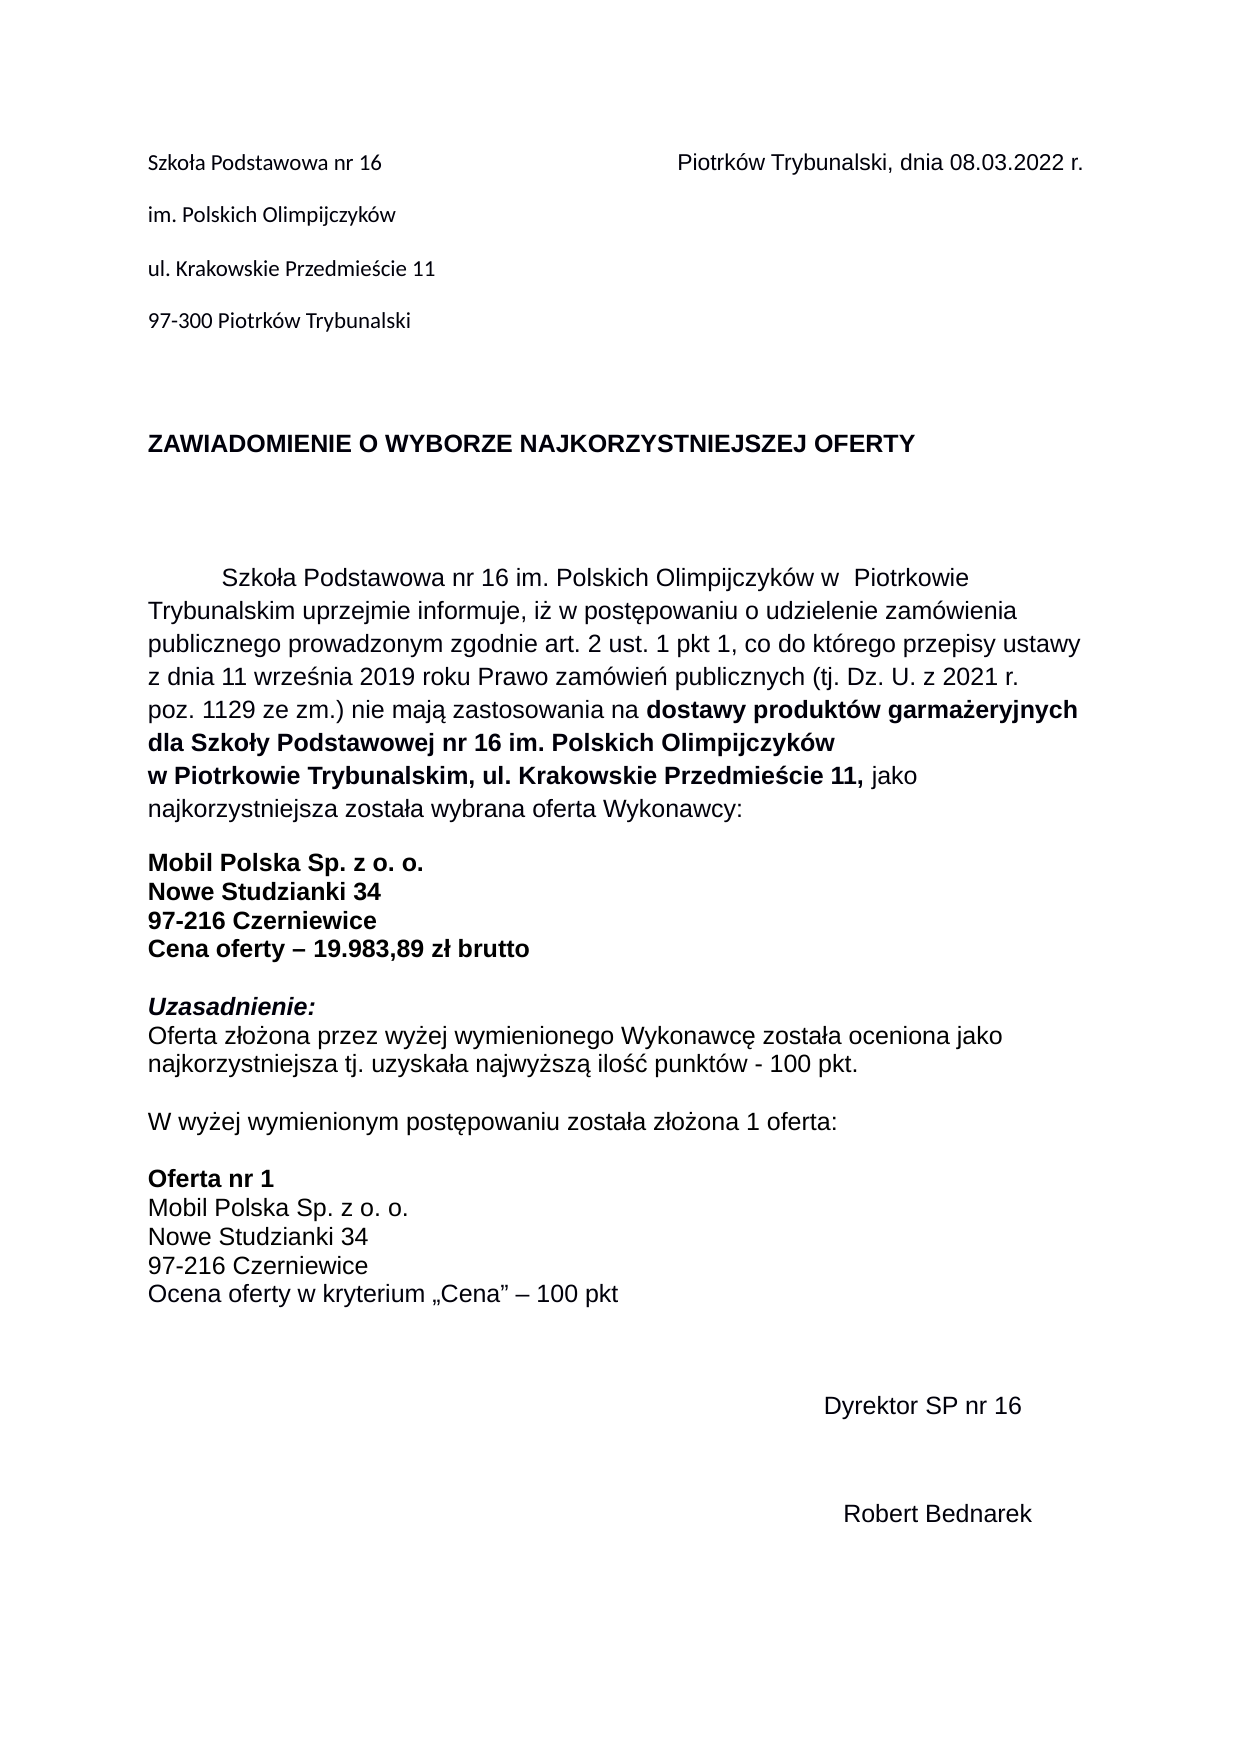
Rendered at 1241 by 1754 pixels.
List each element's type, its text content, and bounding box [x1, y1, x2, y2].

text Dyrektor SP nr 16 [753, 1391, 1093, 1419]
text 97-300 Piotrków Trybunalski [148, 307, 1093, 335]
text Mobil Polska Sp. z o. o. [148, 848, 1093, 877]
text Robert Bednarek [783, 1498, 1093, 1527]
text ul. Krakowskie Przedmieście 11 [148, 254, 1093, 282]
text Cena oferty – 19.983,89 zł brutto [148, 934, 1093, 963]
text 97-216 Czerniewice [148, 906, 1093, 934]
text Szkoła Podstawowa nr 16 Piotrków Trybunalski, dnia 08.03.2022 r. [148, 148, 1093, 176]
text W wyżej wymienionym postępowaniu została złożona 1 oferta: [148, 1107, 1093, 1136]
text ZAWIADOMIENIE O WYBORZE NAJKORZYSTNIEJSZEJ OFERTY [148, 429, 1093, 458]
text Ocena oferty w kryterium „Cena” – 100 pkt [148, 1279, 1093, 1308]
text 97-216 Czerniewice [148, 1251, 1093, 1279]
text Szkoła Podstawowa nr 16 im. Polskich Olimpijczyków w Piotrkowie Trybunalskim uprzejmie informuje, iż w postępowaniu o udzielenie zamówienia publicznego prowadzonym zgodnie art. 2 ust. 1 pkt 1, co do którego przepisy ustawy z dnia 11 września 2019 roku Prawo zamówień publicznych (tj. Dz. U. z 2021 r. poz. 1129 ze zm.) nie mają zastosowania na dostawy produktów garmażeryjnych dla Szkoły Podstawowej nr 16 im. Polskich Olimpijczyków w Piotrkowie Trybunalskim, ul. Krakowskie Przedmieście 11, jako najkorzystniejsza została wybrana oferta Wykonawcy: [148, 563, 1093, 823]
text Nowe Studzianki 34 [148, 877, 1093, 906]
text Oferta nr 1 [148, 1164, 1093, 1193]
text Nowe Studzianki 34 [148, 1222, 1093, 1251]
text Oferta złożona przez wyżej wymienionego Wykonawcę została oceniona jako najkorzystniejsza tj. uzyskała najwyższą ilość punktów - 100 pkt. [148, 1021, 1093, 1078]
text im. Polskich Olimpijczyków [148, 201, 1093, 229]
text Mobil Polska Sp. z o. o. [148, 1193, 1093, 1222]
text Uzasadnienie: [148, 992, 1093, 1021]
